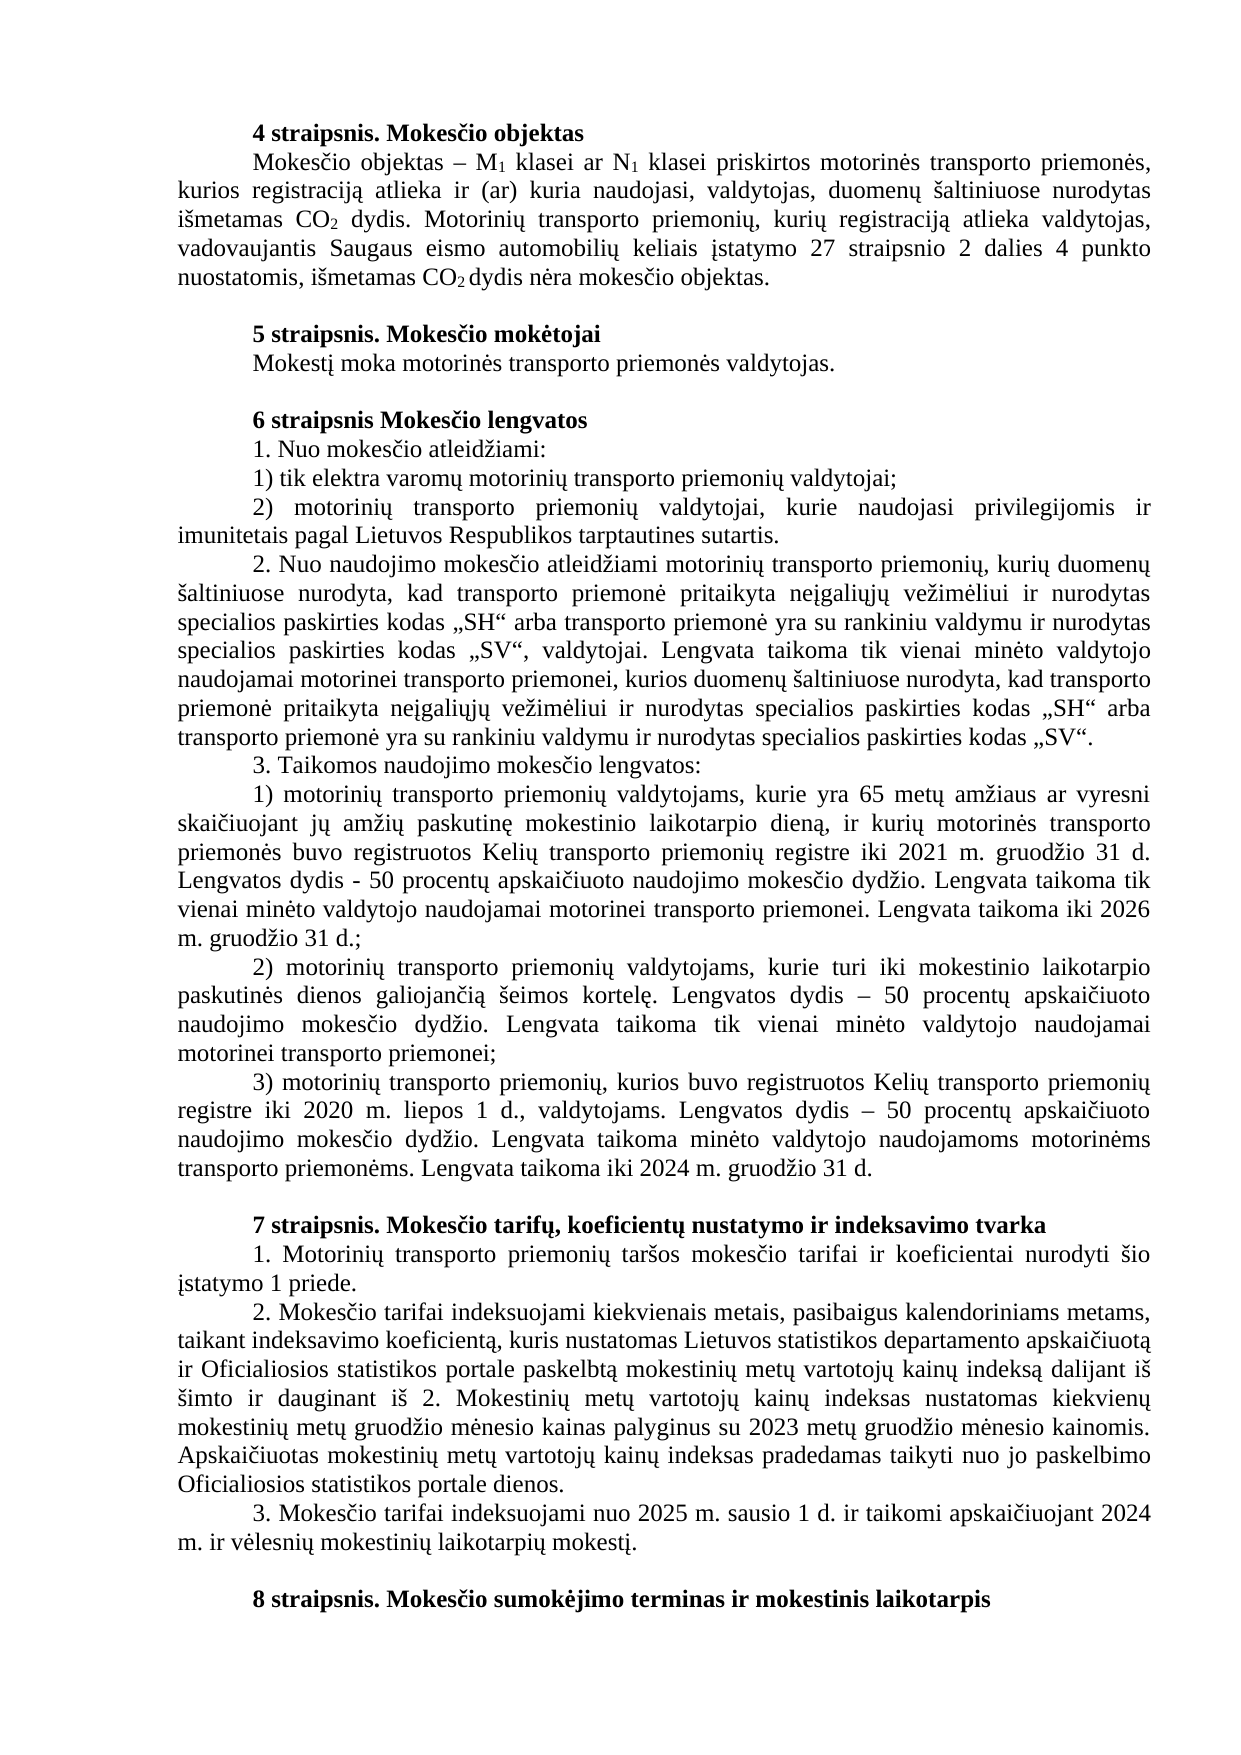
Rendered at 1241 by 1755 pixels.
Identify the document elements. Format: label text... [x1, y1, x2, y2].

text 2) motorinių transporto priemonių valdytojams, kurie turi iki mokestinio laikotarpio paskutinės dienos galiojančią šeimos kortelę. Lengvatos dydis – 50 procentų apskaičiuoto naudojimo mokesčio dydžio. Lengvata taikoma tik vienai minėto valdytojo naudojamai motorinei transporto priemonei; [177, 952, 1152, 1067]
text Mokestį moka motorinės transporto priemonės valdytojas. [177, 348, 1152, 377]
text 3. Taikomos naudojimo mokesčio lengvatos: [177, 751, 1152, 779]
text 2. Nuo naudojimo mokesčio atleidžiami motorinių transporto priemonių, kurių duomenų šaltiniuose nurodyta, kad transporto priemonė pritaikyta neįgaliųjų vežimėliui ir nurodytas specialios paskirties kodas „SH“ arba transporto priemonė yra su rankiniu valdymu ir nurodytas specialios paskirties kodas „SV“, valdytojai. Lengvata taikoma tik vienai minėto valdytojo naudojamai motorinei transporto priemonei, kurios duomenų šaltiniuose nurodyta, kad transporto priemonė pritaikyta neįgaliųjų vežimėliui ir nurodytas specialios paskirties kodas „SH“ arba transporto priemonė yra su rankiniu valdymu ir nurodytas specialios paskirties kodas „SV“. [177, 549, 1152, 751]
text 1) tik elektra varomų motorinių transporto priemonių valdytojai; [177, 463, 1152, 492]
text 3. Mokesčio tarifai indeksuojami nuo 2025 m. sausio 1 d. ir taikomi apskaičiuojant 2024 m. ir vėlesnių mokestinių laikotarpių mokestį. [177, 1498, 1152, 1556]
text 1. Nuo mokesčio atleidžiami: [177, 434, 1152, 463]
text 4 straipsnis. Mokesčio objektas [177, 118, 1152, 147]
text 8 straipsnis. Mokesčio sumokėjimo terminas ir mokestinis laikotarpis [177, 1584, 1152, 1613]
text 3) motorinių transporto priemonių, kurios buvo registruotos Kelių transporto priemonių registre iki 2020 m. liepos 1 d., valdytojams. Lengvatos dydis – 50 procentų apskaičiuoto naudojimo mokesčio dydžio. Lengvata taikoma minėto valdytojo naudojamoms motorinėms transporto priemonėms. Lengvata taikoma iki 2024 m. gruodžio 31 d. [177, 1067, 1152, 1182]
text 2) motorinių transporto priemonių valdytojai, kurie naudojasi privilegijomis ir imunitetais pagal Lietuvos Respublikos tarptautines sutartis. [177, 492, 1152, 549]
text 2. Mokesčio tarifai indeksuojami kiekvienais metais, pasibaigus kalendoriniams metams, taikant indeksavimo koeficientą, kuris nustatomas Lietuvos statistikos departamento apskaičiuotą ir Oficialiosios statistikos portale paskelbtą mokestinių metų vartotojų kainų indeksą dalijant iš šimto ir dauginant iš 2. Mokestinių metų vartotojų kainų indeksas nustatomas kiekvienų mokestinių metų gruodžio mėnesio kainas palyginus su 2023 metų gruodžio mėnesio kainomis. Apskaičiuotas mokestinių metų vartotojų kainų indeksas pradedamas taikyti nuo jo paskelbimo Oficialiosios statistikos portale dienos. [177, 1297, 1152, 1498]
text 1. Motorinių transporto priemonių taršos mokesčio tarifai ir koeficientai nurodyti šio įstatymo 1 priede. [177, 1239, 1152, 1297]
text 6 straipsnis Mokesčio lengvatos [177, 406, 1152, 434]
text 5 straipsnis. Mokesčio mokėtojai [177, 319, 1152, 348]
text 7 straipsnis. Mokesčio tarifų, koeficientų nustatymo ir indeksavimo tvarka [177, 1211, 1152, 1239]
text Mokesčio objektas – M1 klasei ar N1 klasei priskirtos motorinės transporto priemonės, kurios registraciją atlieka ir (ar) kuria naudojasi, valdytojas, duomenų šaltiniuose nurodytas išmetamas CO2 dydis. Motorinių transporto priemonių, kurių registraciją atlieka valdytojas, vadovaujantis Saugaus eismo automobilių keliais įstatymo 27 straipsnio 2 dalies 4 punkto nuostatomis, išmetamas CO2 dydis nėra mokesčio objektas. [177, 147, 1152, 291]
text 1) motorinių transporto priemonių valdytojams, kurie yra 65 metų amžiaus ar vyresni skaičiuojant jų amžių paskutinę mokestinio laikotarpio dieną, ir kurių motorinės transporto priemonės buvo registruotos Kelių transporto priemonių registre iki 2021 m. gruodžio 31 d. Lengvatos dydis - 50 procentų apskaičiuoto naudojimo mokesčio dydžio. Lengvata taikoma tik vienai minėto valdytojo naudojamai motorinei transporto priemonei. Lengvata taikoma iki 2026 m. gruodžio 31 d.; [177, 779, 1152, 952]
